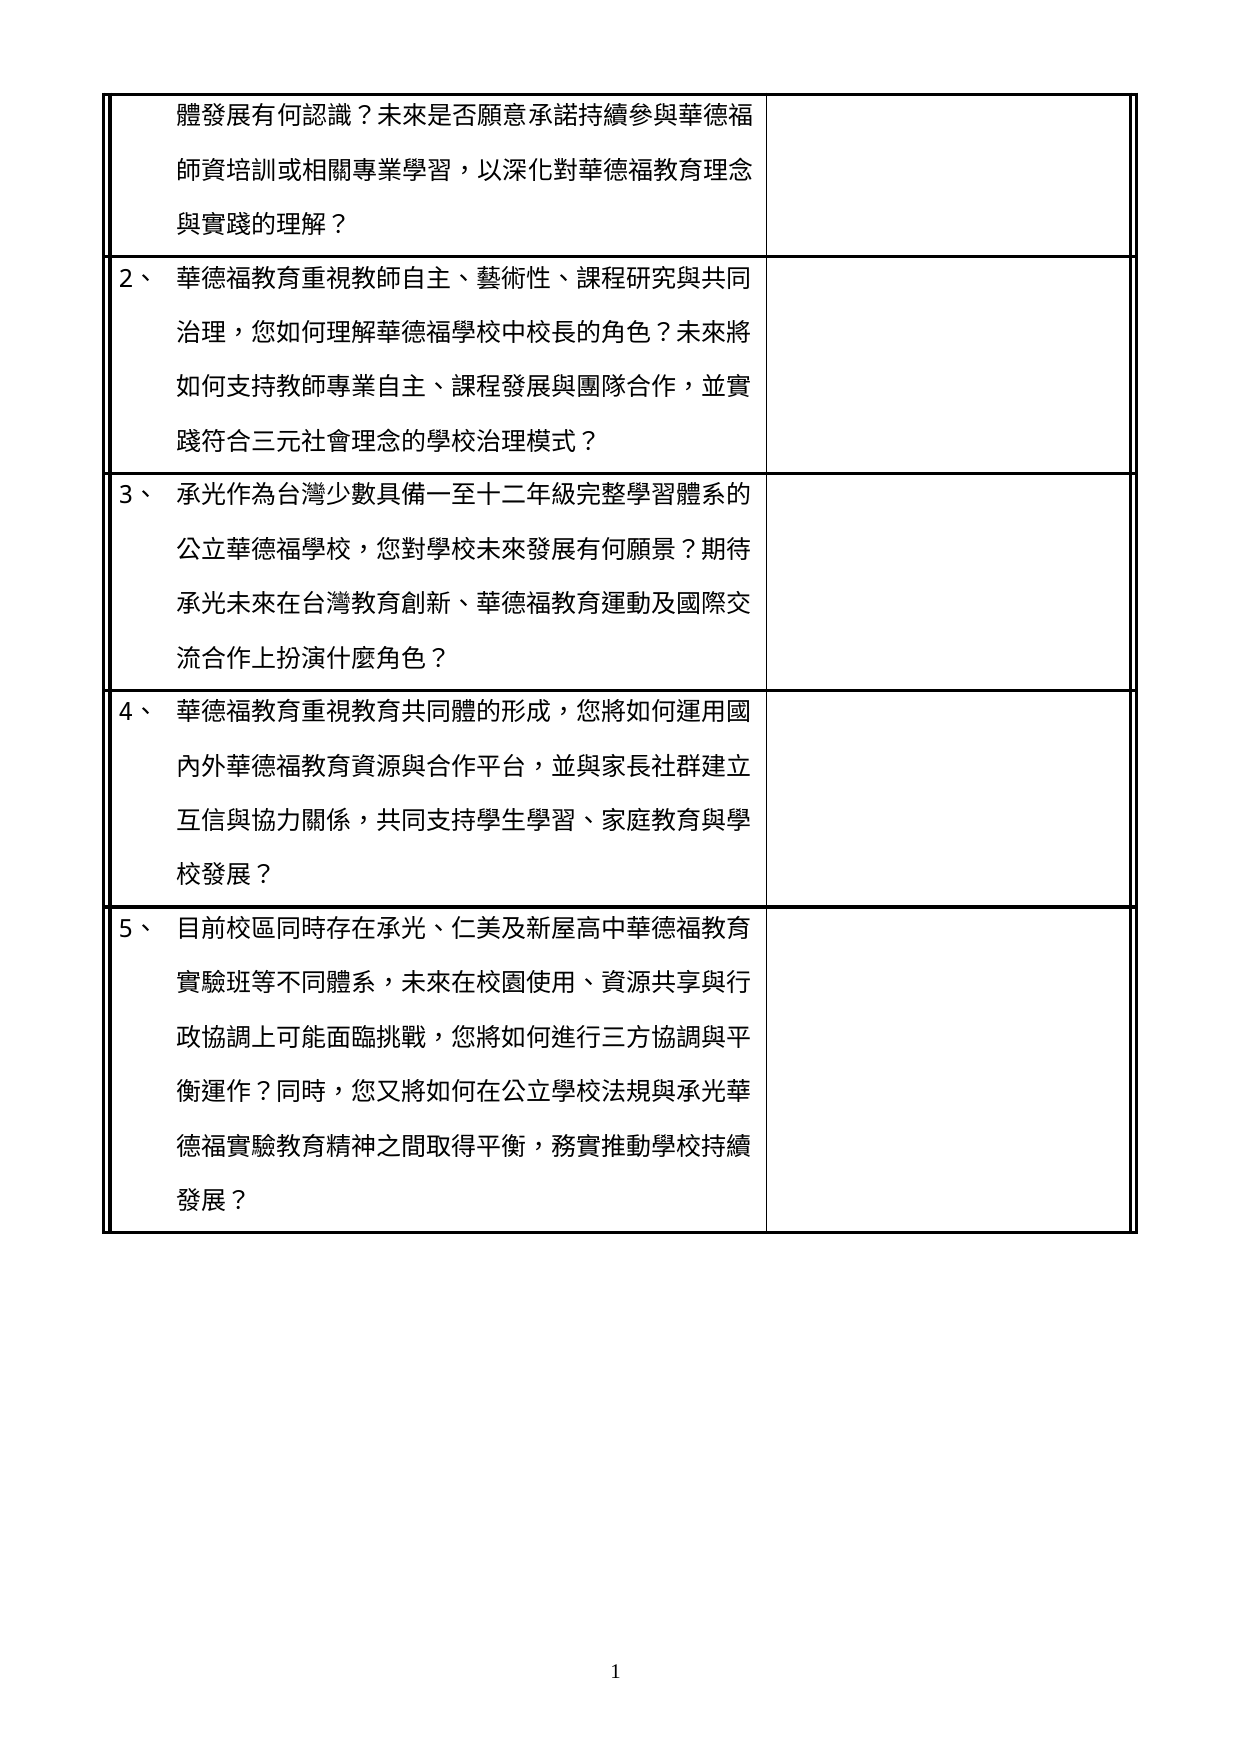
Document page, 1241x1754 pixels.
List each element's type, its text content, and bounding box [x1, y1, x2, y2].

table_cell 華德福教育重視教育共同體的形成，您將如何運用國內外華德福教育資源與合作平台，並與家長社群建立互信與協力關係，共同支持學生學習、家庭教育與學校發展？ [112, 692, 766, 905]
table_cell [767, 909, 1129, 1231]
table_cell 華德福教育重視教師自主、藝術性、課程研究與共同治理，您如何理解華德福學校中校長的角色？未來將如何支持教師專業自主、課程發展與團隊合作，並實踐符合三元社會理念的學校治理模式？ [112, 258, 766, 472]
table_cell [767, 96, 1129, 255]
table_cell 體發展有何認識？未來是否願意承諾持續參與華德福師資培訓或相關專業學習，以深化對華德福教育理念與實踐的理解？ [112, 96, 766, 255]
table_cell 承光作為台灣少數具備一至十二年級完整學習體系的公立華德福學校，您對學校未來發展有何願景？期待承光未來在台灣教育創新、華德福教育運動及國際交流合作上扮演什麼角色？ [112, 475, 766, 688]
table_cell 目前校區同時存在承光、仁美及新屋高中華德福教育實驗班等不同體系，未來在校園使用、資源共享與行政協調上可能面臨挑戰，您將如何進行三方協調與平衡運作？同時，您又將如何在公立學校法規與承光華德福實驗教育精神之間取得平衡，務實推動學校持續發展？ [112, 909, 766, 1231]
table_cell [767, 475, 1129, 688]
table_cell [767, 692, 1129, 905]
table_cell [767, 258, 1129, 472]
